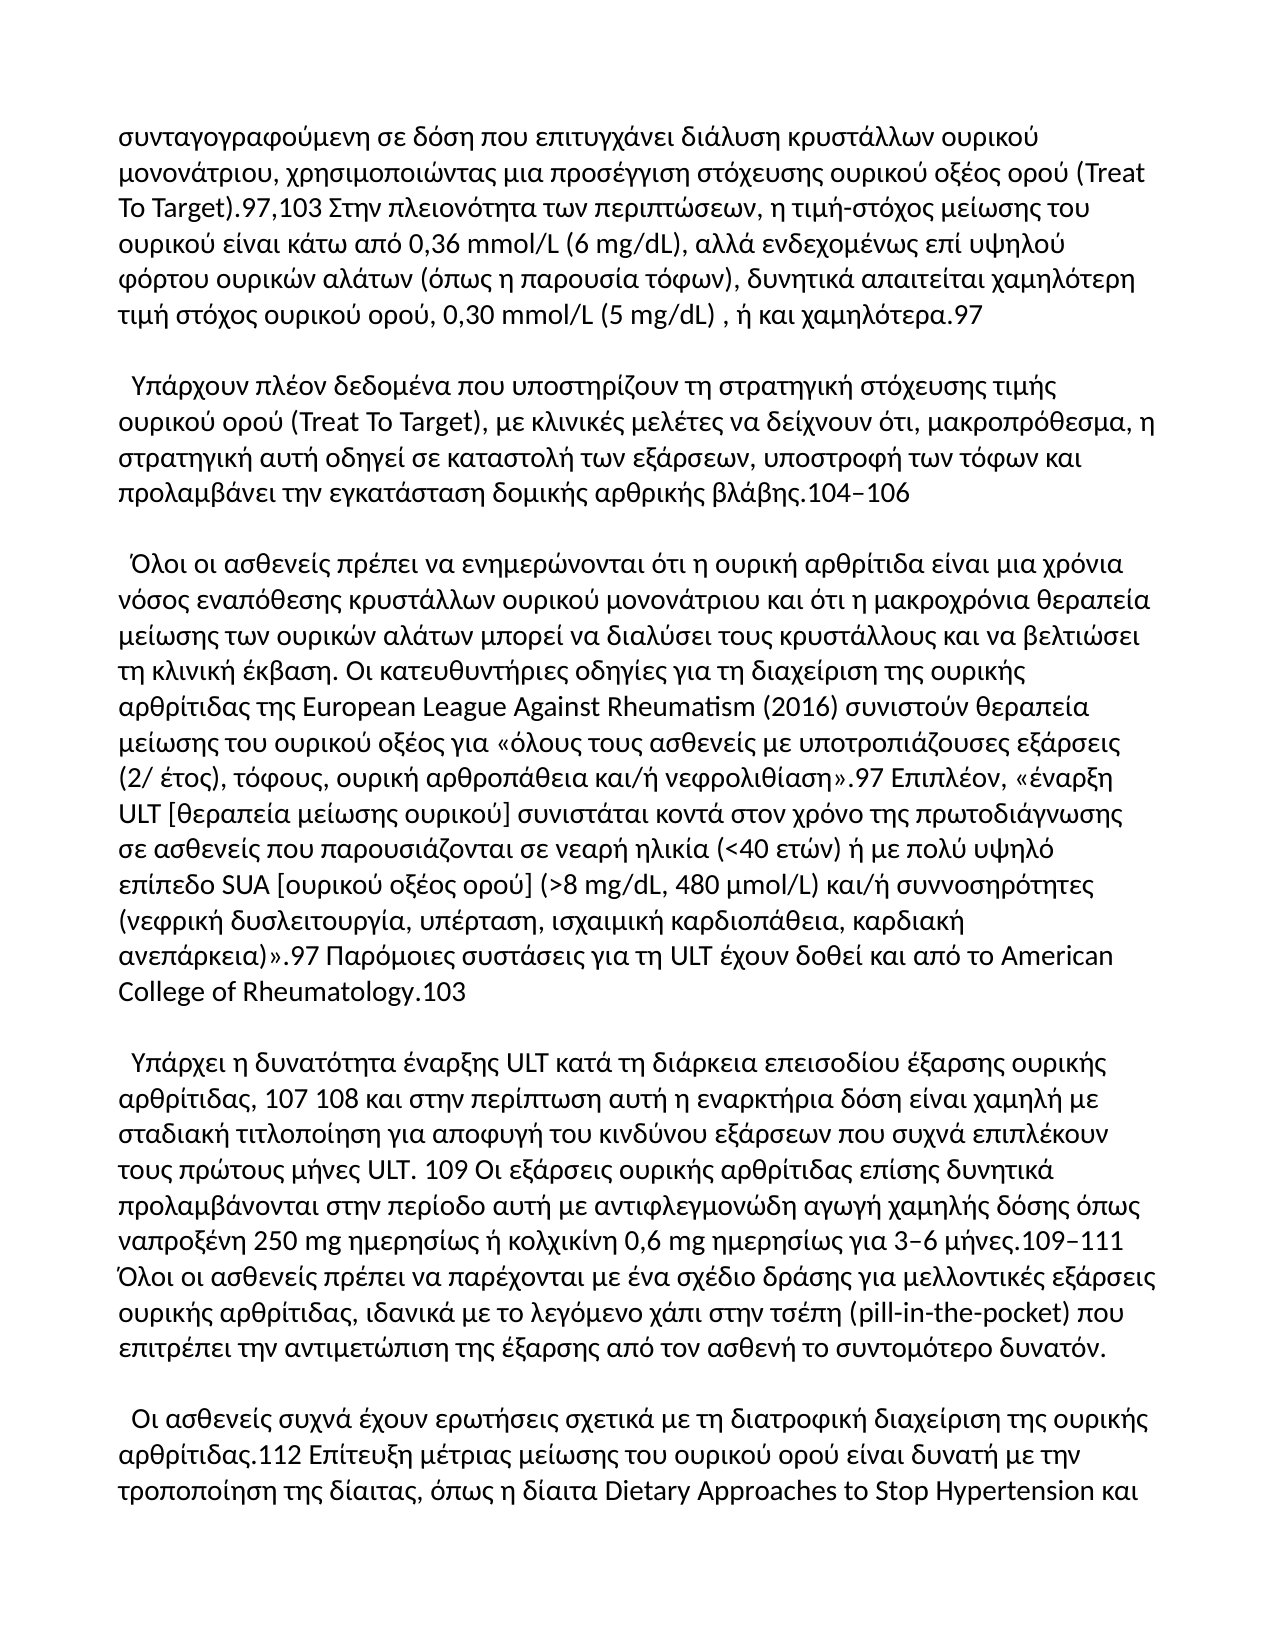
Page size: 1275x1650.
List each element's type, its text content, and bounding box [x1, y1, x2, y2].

text Όλοι οι ασθενείς πρέπει να ενημερώνονται ότι η ουρική αρθρίτιδα είναι μια χρόνια νόσος εναπόθεσης κρυστάλλων ουρικού μονονάτριου και ότι η μακροχρόνια θεραπεία μείωσης των ουρικών αλάτων μπορεί να διαλύσει τους κρυστάλλους και να βελτιώσει τη κλινική έκβαση. Οι κατευθυντήριες οδηγίες για τη διαχείριση της ουρικής αρθρίτιδας της European League Against Rheumatism (2016) συνιστούν θεραπεία μείωσης του ουρικού οξέος για «όλους τους ασθενείς με υποτροπιάζουσες εξάρσεις (2/ έτος), τόφους, ουρική αρθροπάθεια και/ή νεφρολιθίαση».97 Επιπλέον, «έναρξη ULT [θεραπεία μείωσης ουρικού] συνιστάται κοντά στον χρόνο της πρωτοδιάγνωσης σε ασθενείς που παρουσιάζονται σε νεαρή ηλικία (<40 ετών) ή με πολύ υψηλό επίπεδο SUA [ουρικού οξέος ορού] (>8 mg/dL, 480 μmol/L) και/ή συννοσηρότητες (νεφρική δυσλειτουργία, υπέρταση, ισχαιμική καρδιοπάθεια, καρδιακή ανεπάρκεια)».97 Παρόμοιες συστάσεις για τη ULT έχουν δοθεί και από το American College of Rheumatology.103 [118, 546, 1157, 1009]
text Υπάρχει η δυνατότητα έναρξης ULT κατά τη διάρκεια επεισοδίου έξαρσης ουρικής αρθρίτιδας, 107 108 και στην περίπτωση αυτή η εναρκτήρια δόση είναι χαμηλή με σταδιακή τιτλοποίηση για αποφυγή του κινδύνου εξάρσεων που συχνά επιπλέκουν τους πρώτους μήνες ULT. 109 Οι εξάρσεις ουρικής αρθρίτιδας επίσης δυνητικά προλαμβάνονται στην περίοδο αυτή με αντιφλεγμονώδη αγωγή χαμηλής δόσης όπως ναπροξένη 250 mg ημερησίως ή κολχικίνη 0,6 mg ημερησίως για 3–6 μήνες.109–111 Όλοι οι ασθενείς πρέπει να παρέχονται με ένα σχέδιο δράσης για μελλοντικές εξάρσεις ουρικής αρθρίτιδας, ιδανικά με το λεγόμενο χάπι στην τσέπη (pill-in-the-pocket) που επιτρέπει την αντιμετώπιση της έξαρσης από τον ασθενή το συντομότερο δυνατόν. [118, 1044, 1157, 1365]
text Υπάρχουν πλέον δεδομένα που υποστηρίζουν τη στρατηγική στόχευσης τιμής ουρικού ορού (Treat To Target), με κλινικές μελέτες να δείχνουν ότι, μακροπρόθεσμα, η στρατηγική αυτή οδηγεί σε καταστολή των εξάρσεων, υποστροφή των τόφων και προλαμβάνει την εγκατάσταση δομικής αρθρικής βλάβης.104–106 [118, 367, 1157, 510]
text συνταγογραφούμενη σε δόση που επιτυγχάνει διάλυση κρυστάλλων ουρικού μονονάτριου, χρησιμοποιώντας μια προσέγγιση στόχευσης ουρικού οξέος ορού (Treat To Target).97,103 Στην πλειονότητα των περιπτώσεων, η τιμή-στόχος μείωσης του ουρικού είναι κάτω από 0,36 mmol/L (6 mg/dL), αλλά ενδεχομένως επί υψηλού φόρτου ουρικών αλάτων (όπως η παρουσία τόφων), δυνητικά απαιτείται χαμηλότερη τιμή στόχος ουρικού ορού, 0,30 mmol/L (5 mg/dL) , ή και χαμηλότερα.97 [118, 118, 1157, 332]
text Οι ασθενείς συχνά έχουν ερωτήσεις σχετικά με τη διατροφική διαχείριση της ουρικής αρθρίτιδας.112 Επίτευξη μέτριας μείωσης του ουρικού ορού είναι δυνατή με την τροποποίηση της δίαιτας, όπως η δίαιτα Dietary Approaches to Stop Hypertension και [118, 1401, 1157, 1507]
